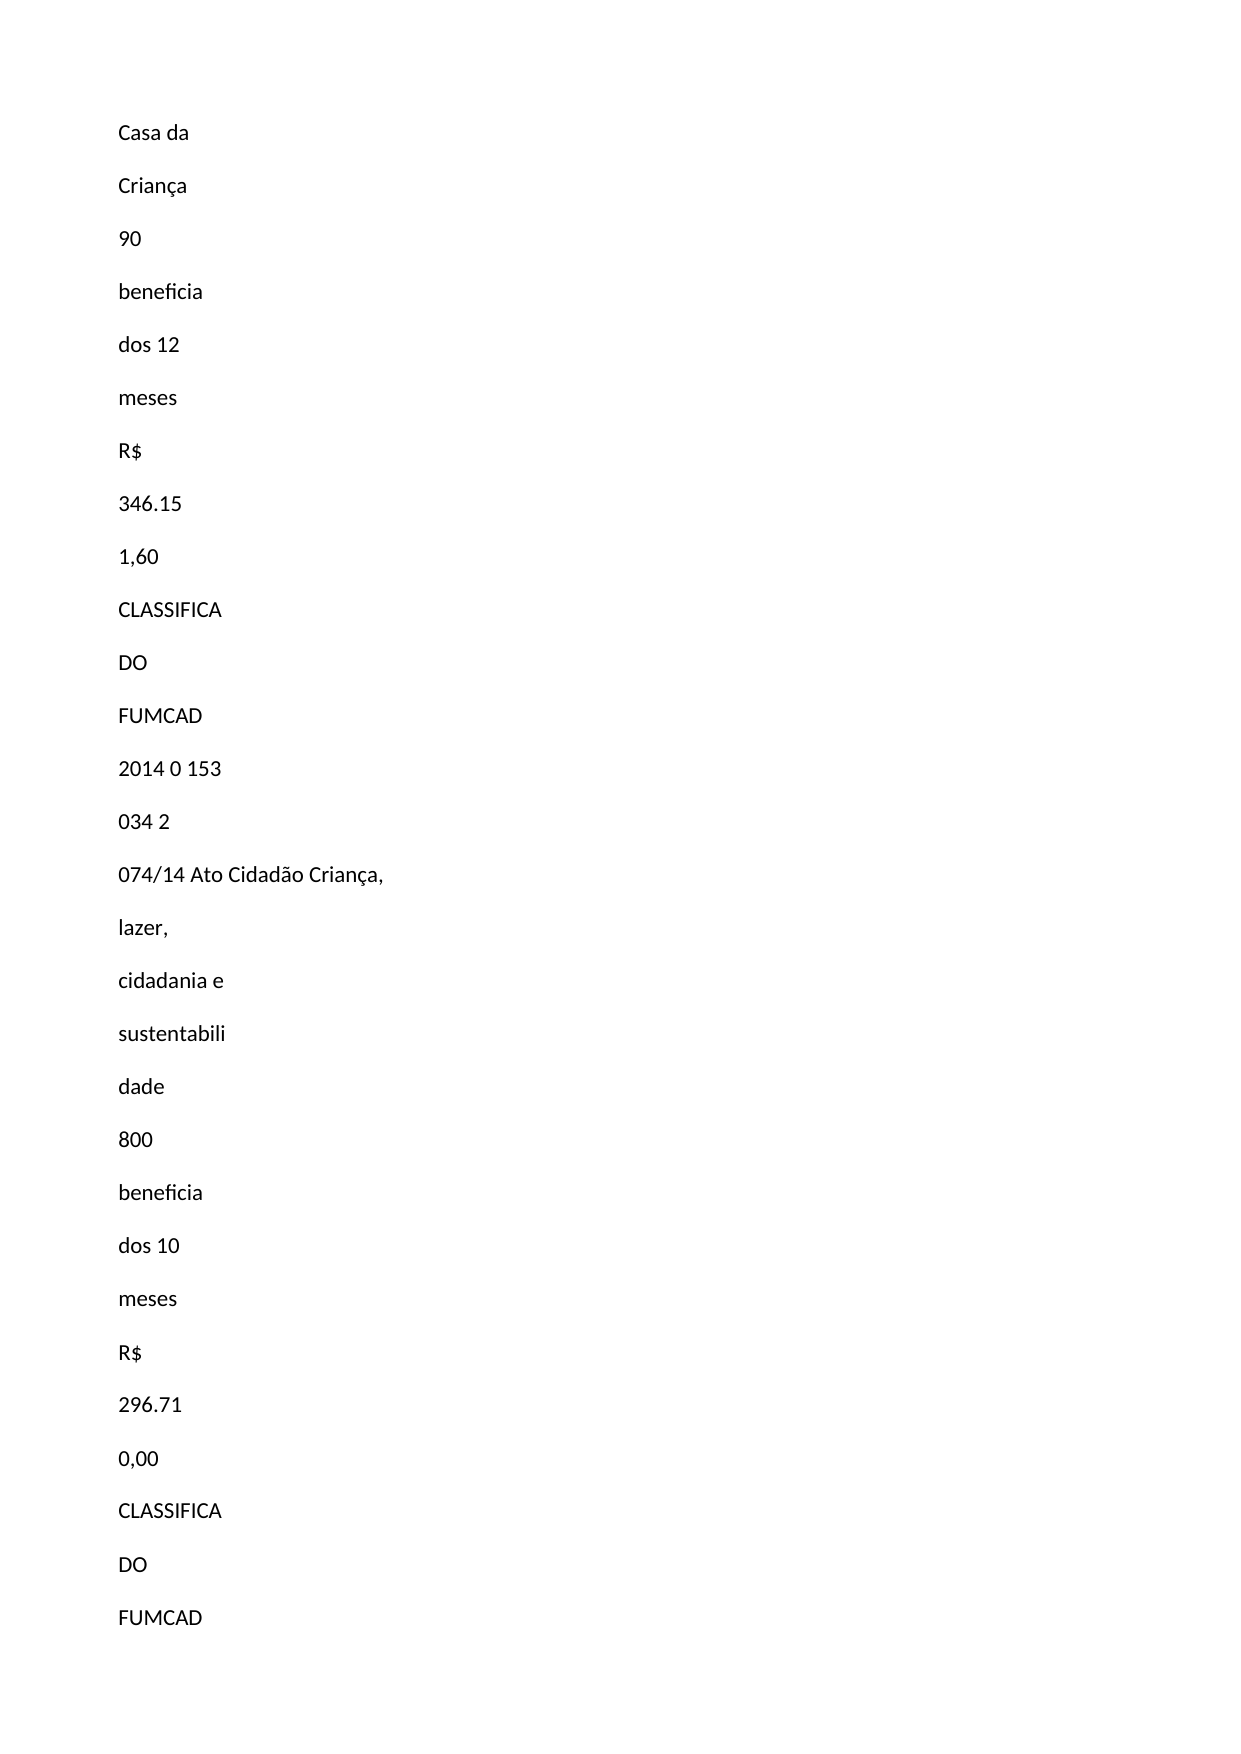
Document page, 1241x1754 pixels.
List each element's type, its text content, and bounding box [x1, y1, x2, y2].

text Casa da [118, 118, 1122, 146]
text 90 [118, 224, 1122, 252]
text FUMCAD [118, 701, 1122, 729]
text dade [118, 1072, 1122, 1101]
text dos 10 [118, 1232, 1122, 1259]
text meses [118, 1284, 1122, 1313]
text 346.15 [118, 489, 1122, 517]
text 2014 0 153 [118, 754, 1122, 782]
text CLASSIFICA [118, 1497, 1122, 1525]
text Criança [118, 171, 1122, 199]
text FUMCAD [118, 1603, 1122, 1631]
text 296.71 [118, 1391, 1122, 1419]
text beneficia [118, 1178, 1122, 1207]
text beneficia [118, 277, 1122, 305]
text 800 [118, 1126, 1122, 1153]
text R$ [118, 436, 1122, 464]
text R$ [118, 1338, 1122, 1366]
text 0,00 [118, 1444, 1122, 1472]
text DO [118, 1550, 1122, 1578]
text sustentabili [118, 1019, 1122, 1047]
text 074/14 Ato Cidadão Criança, [118, 860, 1122, 888]
text 034 2 [118, 807, 1122, 835]
text cidadania e [118, 966, 1122, 994]
text DO [118, 648, 1122, 676]
text CLASSIFICA [118, 595, 1122, 623]
text meses [118, 383, 1122, 411]
text 1,60 [118, 542, 1122, 570]
text lazer, [118, 913, 1122, 941]
text dos 12 [118, 330, 1122, 358]
